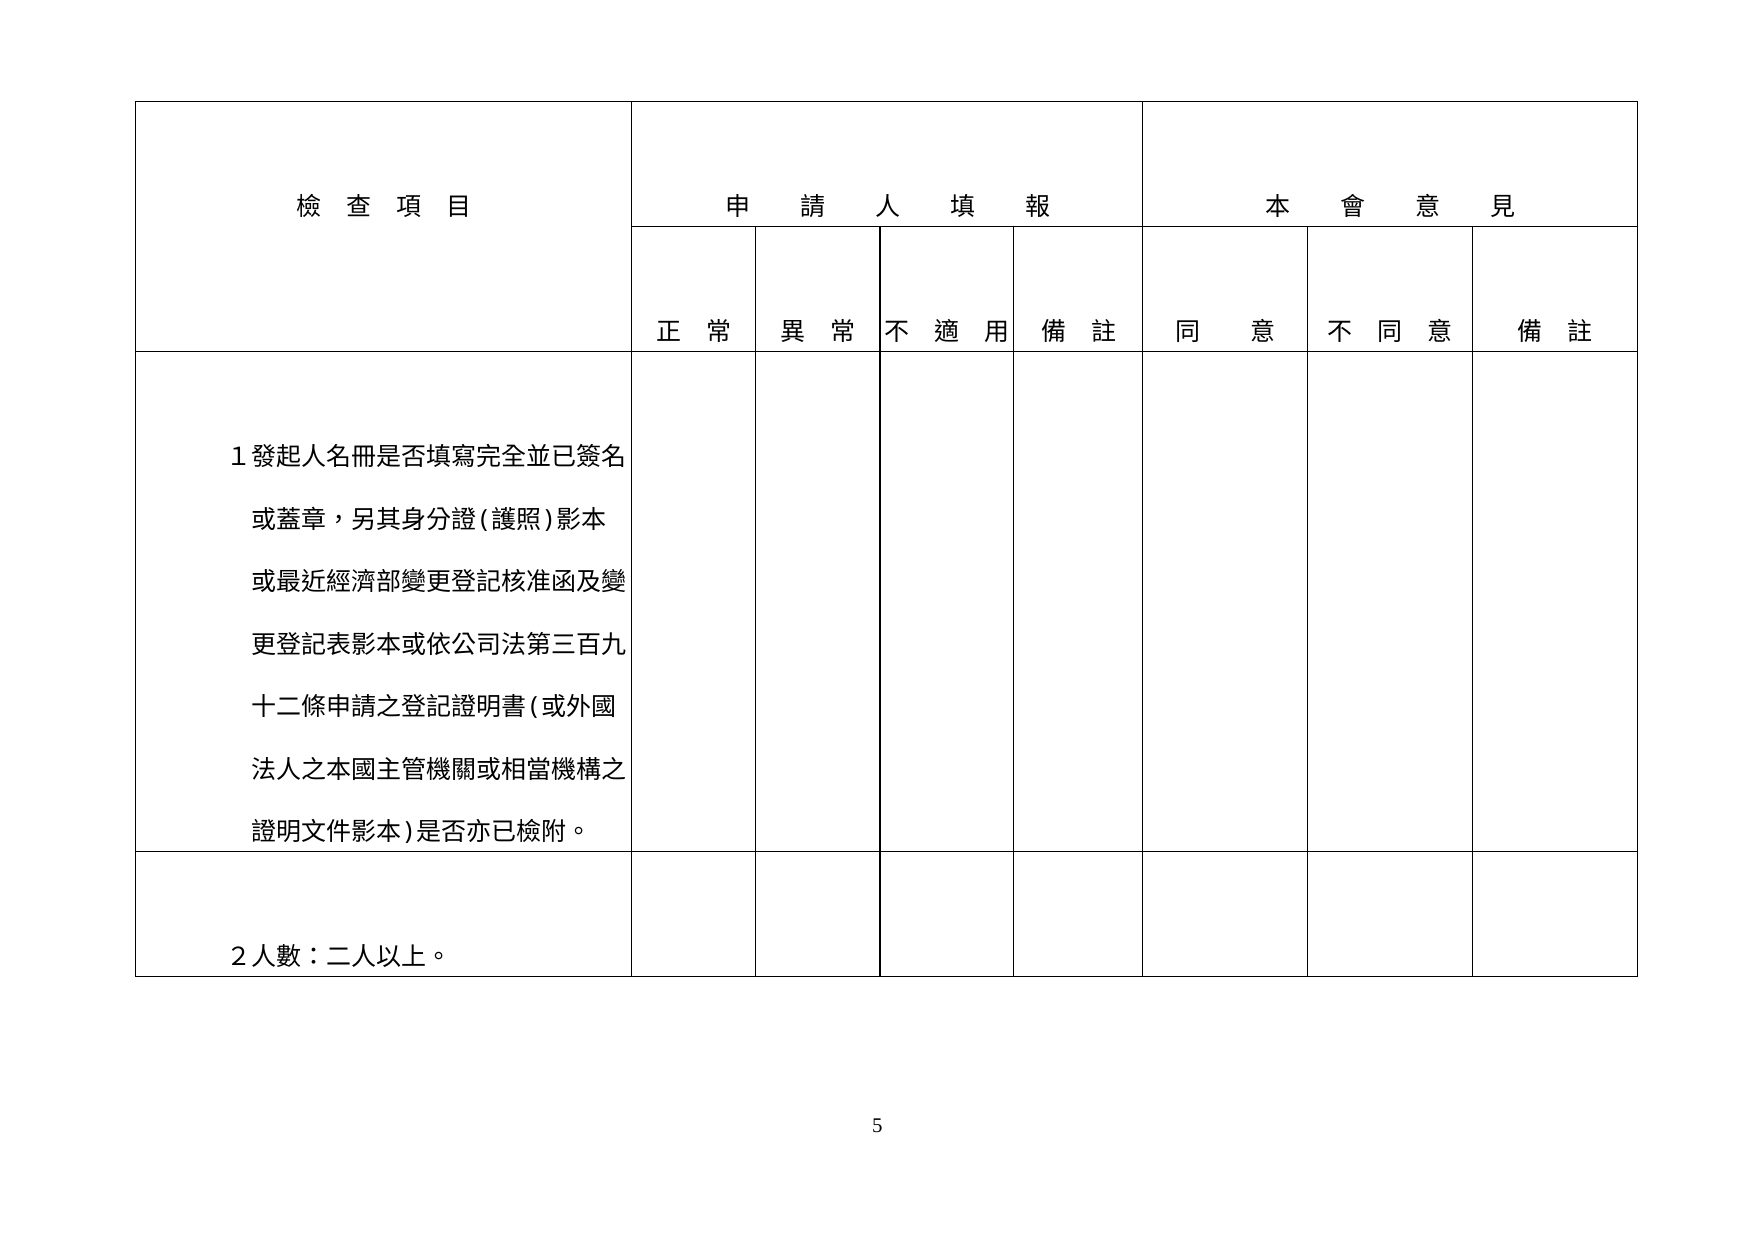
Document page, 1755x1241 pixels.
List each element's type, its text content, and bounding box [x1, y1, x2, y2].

table_cell [1308, 352, 1472, 851]
table_cell ２人數：二人以上。 [136, 852, 631, 976]
table_cell 同 意 [1143, 227, 1307, 351]
table_cell [1143, 852, 1307, 976]
table_cell 備 註 [1014, 227, 1142, 351]
table_cell [632, 352, 755, 851]
table_cell 不 適 用 [881, 227, 1013, 351]
table_header 檢 查 項 目 [136, 102, 631, 351]
table_cell 正 常 [632, 227, 755, 351]
table_cell [1014, 852, 1142, 976]
table_cell [756, 852, 879, 976]
table_cell [756, 352, 879, 851]
table_cell [1308, 852, 1472, 976]
table_cell 備 註 [1473, 227, 1637, 351]
table_cell [881, 352, 1013, 851]
table_header 本 會 意 見 [1143, 102, 1637, 226]
table_cell [1473, 352, 1637, 851]
table_cell 異 常 [756, 227, 879, 351]
table_cell [632, 852, 755, 976]
table_cell [1014, 352, 1142, 851]
table_cell [881, 852, 1013, 976]
table_cell [1143, 352, 1307, 851]
table_cell １發起人名冊是否填寫完全並已簽名或蓋章，另其身分證(護照)影本或最近經濟部變更登記核准函及變更登記表影本或依公司法第三百九十二條申請之登記證明書(或外國法人之本國主管機關或相當機構之證明文件影本)是否亦已檢附。 [136, 352, 631, 851]
table_header 申 請 人 填 報 [632, 102, 1142, 226]
table_cell 不 同 意 [1308, 227, 1472, 351]
table_cell [1473, 852, 1637, 976]
